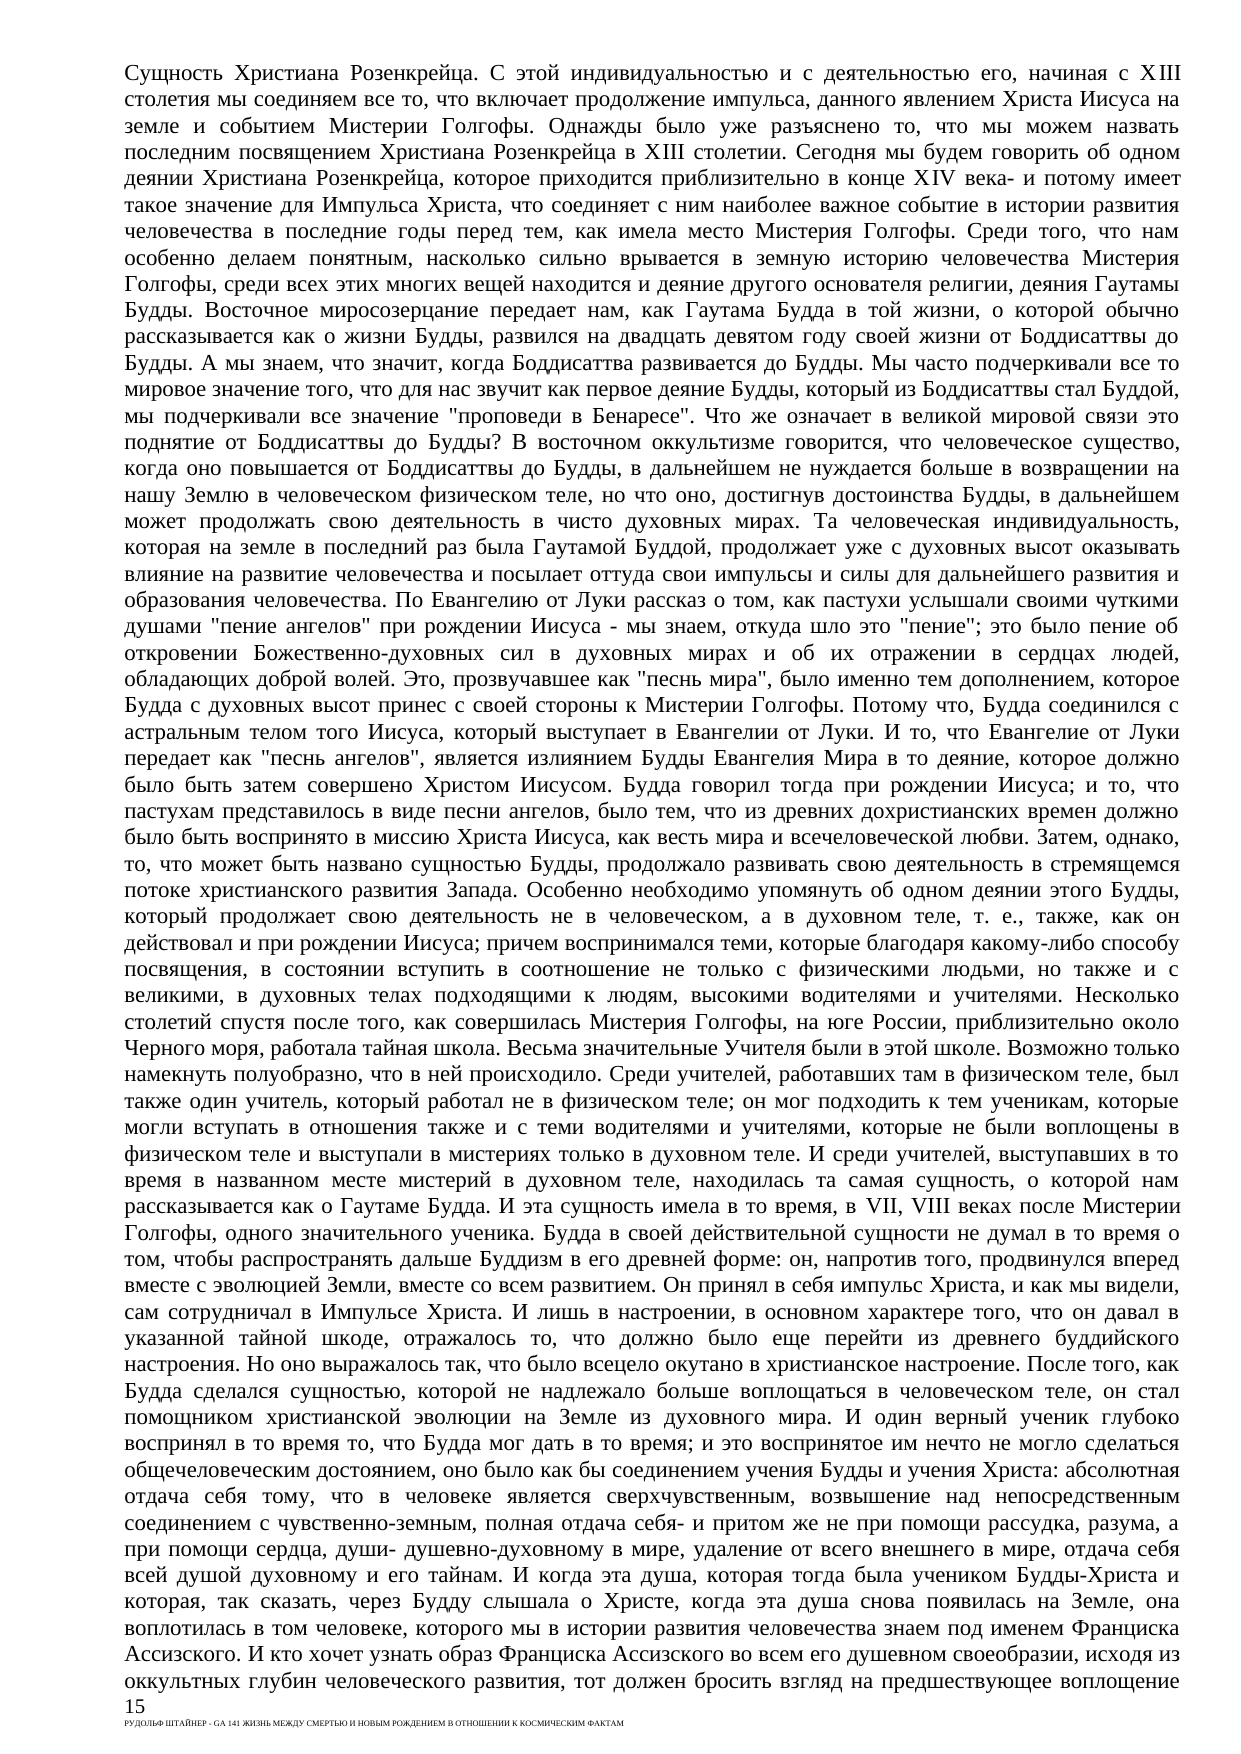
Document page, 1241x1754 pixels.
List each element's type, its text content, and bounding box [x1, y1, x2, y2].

text Сущность Христиана Розенкрейца. С этой индивидуальностью и с деятельностью его, начиная с ХIII столетия мы соединяем все то, что включает продолжение импульса, данного явлением Христа Иисуса на земле и событием Мистерии Голгофы. Однажды было уже разъяснено то, что мы можем назвать последним посвящением Христиана Розенкрейца в ХIII столетии. Сегодня мы будем говорить об одном деянии Христиана Розенкрейца, которое приходится приблизительно в конце ХIV века- и потому имеет такое значение для Импульса Христа, что соединяет с ним наиболее важное событие в истории развития человечества в последние годы перед тем, как имела место Мистерия Голгофы. Среди того, что нам особенно делаем понятным, насколько сильно врывается в земную историю человечества Мистерия Голгофы, среди всех этих многих вещей находится и деяние другого основателя религии, деяния Гаутамы Будды. Восточное миросозерцание передает нам, как Гаутама Будда в той жизни, о которой обычно рассказывается как о жизни Будды, развился на двадцать девятом году своей жизни от Боддисаттвы до Будды. А мы знаем, что значит, когда Боддисаттва развивается до Будды. Мы часто подчеркивали все то мировое значение того, что для нас звучит как первое деяние Будды, который из Боддисаттвы стал Буддой, мы подчеркивали все значение "проповеди в Бенаресе". Что же означает в великой мировой связи это поднятие от Боддисаттвы до Будды? В восточном оккультизме говорится, что человеческое существо, когда оно повышается от Боддисаттвы до Будды, в дальнейшем не нуждается больше в возвращении на нашу Землю в человеческом физическом теле, но что оно, достигнув достоинства Будды, в дальнейшем может продолжать свою деятельность в чисто духовных мирах. Та человеческая индивидуальность, которая на земле в последний раз была Гаутамой Буддой, продолжает уже с духовных высот оказывать влияние на развитие человечества и посылает оттуда свои импульсы и силы для дальнейшего развития и образования человечества. По Евангелию от Луки рассказ о том, как пастухи услышали своими чуткими душами "пение ангелов" при рождении Иисуса - мы знаем, откуда шло это "пение"; это было пение об откровении Божественно-духовных сил в духовных мирах и об их отражении в сердцах людей, обладающих доброй волей. Это, прозвучавшее как "песнь мира", было именно тем дополнением, которое Будда с духовных высот принес с своей стороны к Мистерии Голгофы. Потому что, Будда соединился с астральным телом того Иисуса, который выступает в Евангелии от Луки. И то, что Евангелие от Луки передает как "песнь ангелов", является излиянием Будды Евангелия Мира в то деяние, которое должно было быть затем совершено Христом Иисусом. Будда говорил тогда при рождении Иисуса; и то, что пастухам представилось в виде песни ангелов, было тем, что из древних дохристианских времен должно было быть воспринято в миссию Христа Иисуса, как весть мира и всечеловеческой любви. Затем, однако, то, что может быть названо сущностью Будды, продолжало развивать свою деятельность в стремящемся потоке христианского развития Запада. Особенно необходимо упомянуть об одном деянии этого Будды, который продолжает свою деятельность не в человеческом, а в духовном теле, т. е., также, как он действовал и при рождении Иисуса; причем воспринимался теми, которые благодаря какому-либо способу посвящения, в состоянии вступить в соотношение не только с физическими людьми, но также и с великими, в духовных телах подходящими к людям, высокими водителями и учителями. Несколько столетий спустя после того, как совершилась Мистерия Голгофы, на юге России, приблизительно около Черного моря, работала тайная школа. Весьма значительные Учителя были в этой школе. Возможно только намекнуть полуобразно, что в ней происходило. Среди учителей, работавших там в физическом теле, был также один учитель, который работал не в физическом теле; он мог подходить к тем ученикам, которые могли вступать в отношения также и с теми водителями и учителями, которые не были воплощены в физическом теле и выступали в мистериях только в духовном теле. И среди учителей, выступавших в то время в названном месте мистерий в духовном теле, находилась та самая сущность, о которой нам рассказывается как о Гаутаме Будда. И эта сущность имела в то время, в VII, VIII веках после Мистерии Голгофы, одного значительного ученика. Будда в своей действительной сущности не думал в то время о том, чтобы распространять дальше Буддизм в его древней форме: он, напротив того, продвинулся вперед вместе с эволюцией Земли, вместе со всем развитием. Он принял в себя импульс Христа, и как мы видели, сам сотрудничал в Импульсе Христа. И лишь в настроении, в основном характере того, что он давал в указанной тайной шкоде, отражалось то, что должно было еще перейти из древнего буддийского настроения. Но оно выражалось так, что было всецело окутано в христианское настроение. После того, как Будда сделался сущностью, которой не надлежало больше воплощаться в человеческом теле, он стал помощником христианской эволюции на Земле из духовного мира. И один верный ученик глубоко воспринял в то время то, что Будда мог дать в то время; и это воспринятое им нечто не могло сделаться общечеловеческим достоянием, оно было как бы соединением учения Будды и учения Христа: абсолютная отдача себя тому, что в человеке является сверхчувственным, возвышение над непосредственным соединением с чувственно-земным, полная отдача себя- и притом же не при помощи рассудка, разума, а при помощи сердца, души- душевно-духовному в мире, удаление от всего внешнего в мире, отдача себя всей душой духовному и его тайнам. И когда эта душа, которая тогда была учеником Будды-Христа и которая, так сказать, через Будду слышала о Христе, когда эта душа снова появилась на Земле, она воплотилась в том человеке, которого мы в истории развития человечества знаем под именем Франциска Ассизского. И кто хочет узнать образ Франциска Ассизского во всем его душевном своеобразии, исходя из оккультных глубин человеческого развития, тот должен бросить взгляд на предшествующее воплощение [124, 59, 1181, 1693]
